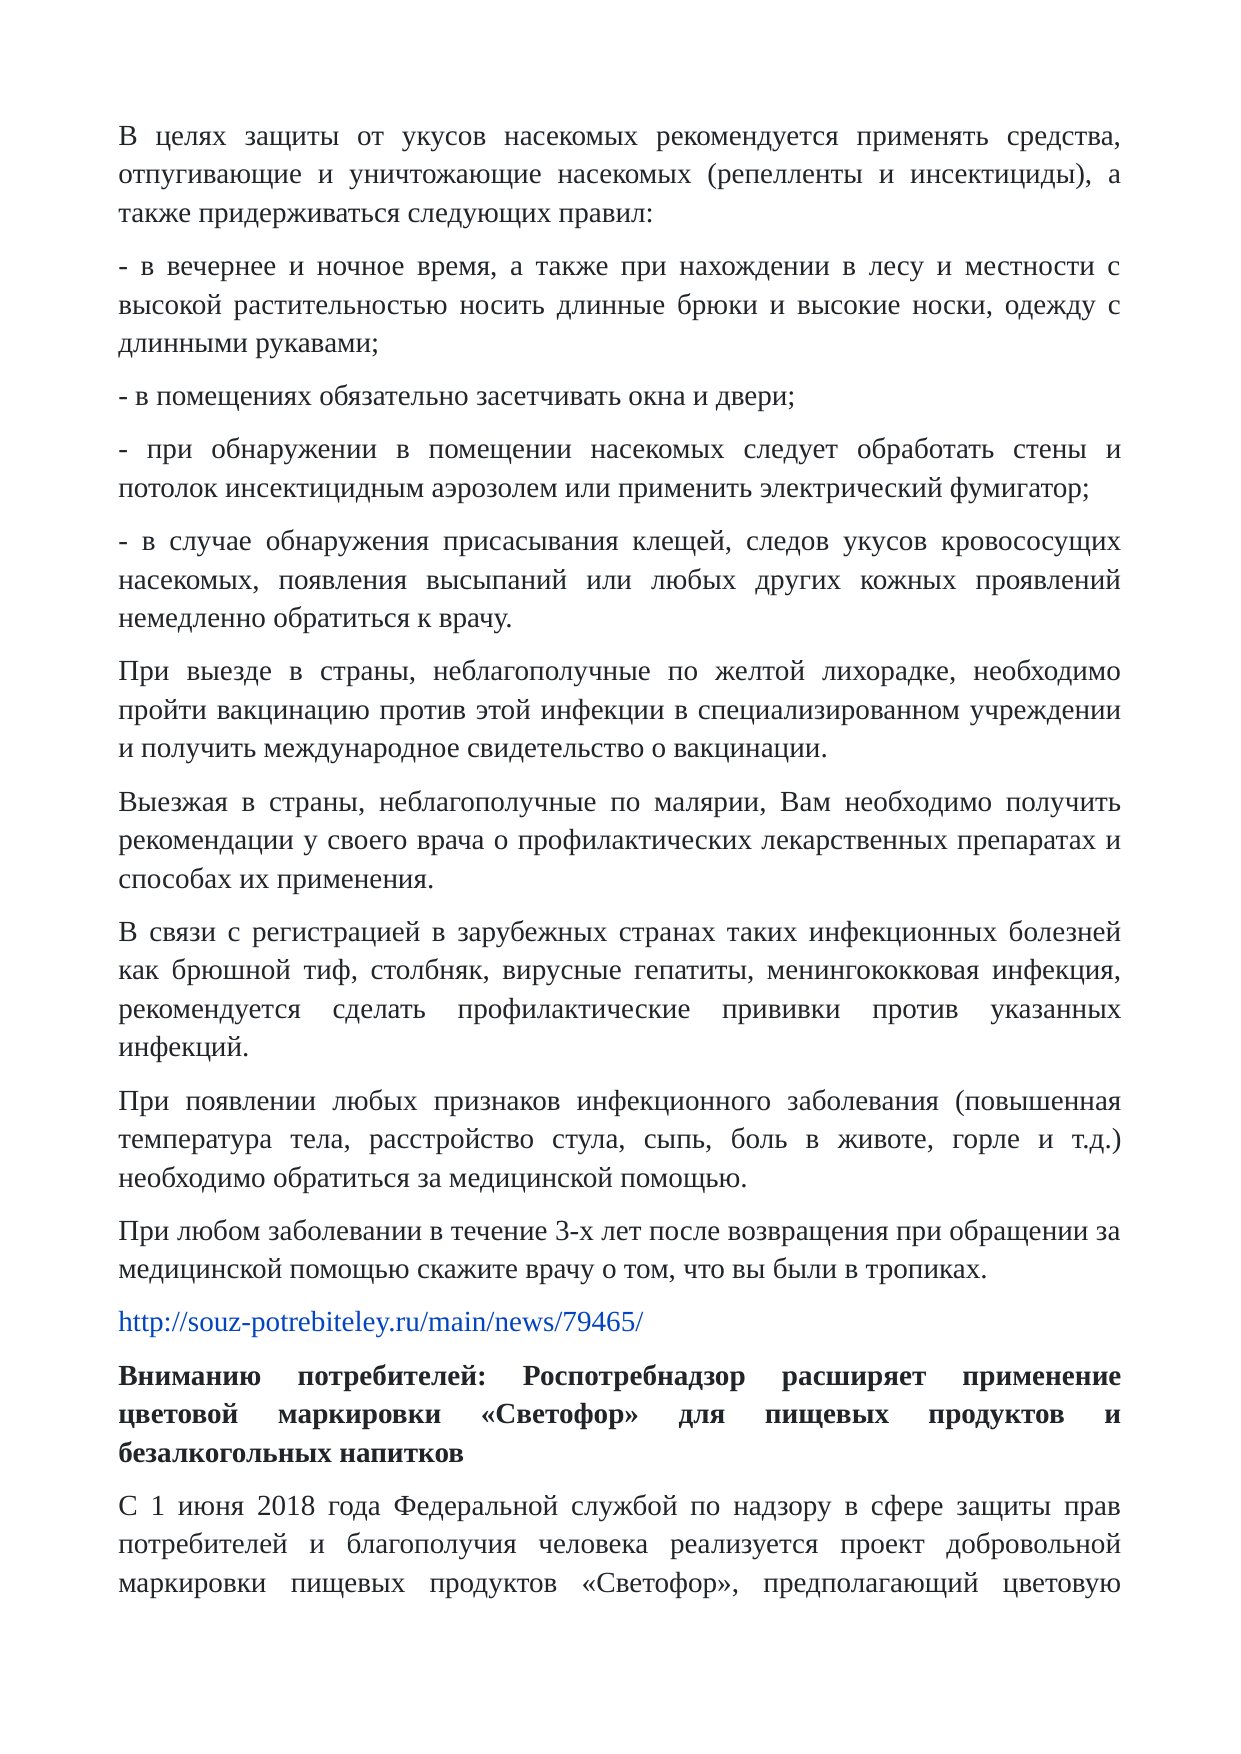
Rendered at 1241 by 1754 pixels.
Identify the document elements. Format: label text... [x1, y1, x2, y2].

text Выезжая в страны, неблагополучные по малярии, Вам необходимо получить рекомендации у своего врача о профилактических лекарственных препаратах и способах их применения. [118, 784, 1122, 894]
text При выезде в страны, неблагополучные по желтой лихорадке, необходимо пройти вакцинацию против этой инфекции в специализированном учреждении и получить международное свидетельство о вакцинации. [118, 653, 1122, 764]
text Вниманию потребителей: Роспотребнадзор расширяет применение цветовой маркировки «Светофор» для пищевых продуктов и безалкогольных напитков [118, 1358, 1122, 1468]
text С 1 июня 2018 года Федеральной службой по надзору в сфере защиты прав потребителей и благополучия человека реализуется проект добровольной маркировки пищевых продуктов «Светофор», предполагающий цветовую [118, 1488, 1122, 1598]
text http://souz-potrebiteley.ru/main/news/79465/ [118, 1304, 1122, 1338]
text - в вечернее и ночное время, а также при нахождении в лесу и местности с высокой растительностью носить длинные брюки и высокие носки, одежду с длинными рукавами; [118, 248, 1122, 359]
text - в случае обнаружения присасывания клещей, следов укусов кровососущих насекомых, появления высыпаний или любых других кожных проявлений немедленно обратиться к врачу. [118, 523, 1122, 634]
text При появлении любых признаков инфекционного заболевания (повышенная температура тела, расстройство стула, сыпь, боль в животе, горле и т.д.) необходимо обратиться за медицинской помощью. [118, 1083, 1122, 1193]
text - в помещениях обязательно засетчивать окна и двери; [118, 378, 1122, 412]
text В связи с регистрацией в зарубежных странах таких инфекционных болезней как брюшной тиф, столбняк, вирусные гепатиты, менингококковая инфекция, рекомендуется сделать профилактические прививки против указанных инфекций. [118, 914, 1122, 1063]
text - при обнаружении в помещении насекомых следует обработать стены и потолок инсектицидным аэрозолем или применить электрический фумигатор; [118, 432, 1122, 504]
text В целях защиты от укусов насекомых рекомендуется применять средства, отпугивающие и уничтожающие насекомых (репелленты и инсектициды), а также придерживаться следующих правил: [118, 118, 1122, 229]
text При любом заболевании в течение 3-х лет после возвращения при обращении за медицинской помощью скажите врачу о том, что вы были в тропиках. [118, 1213, 1122, 1285]
